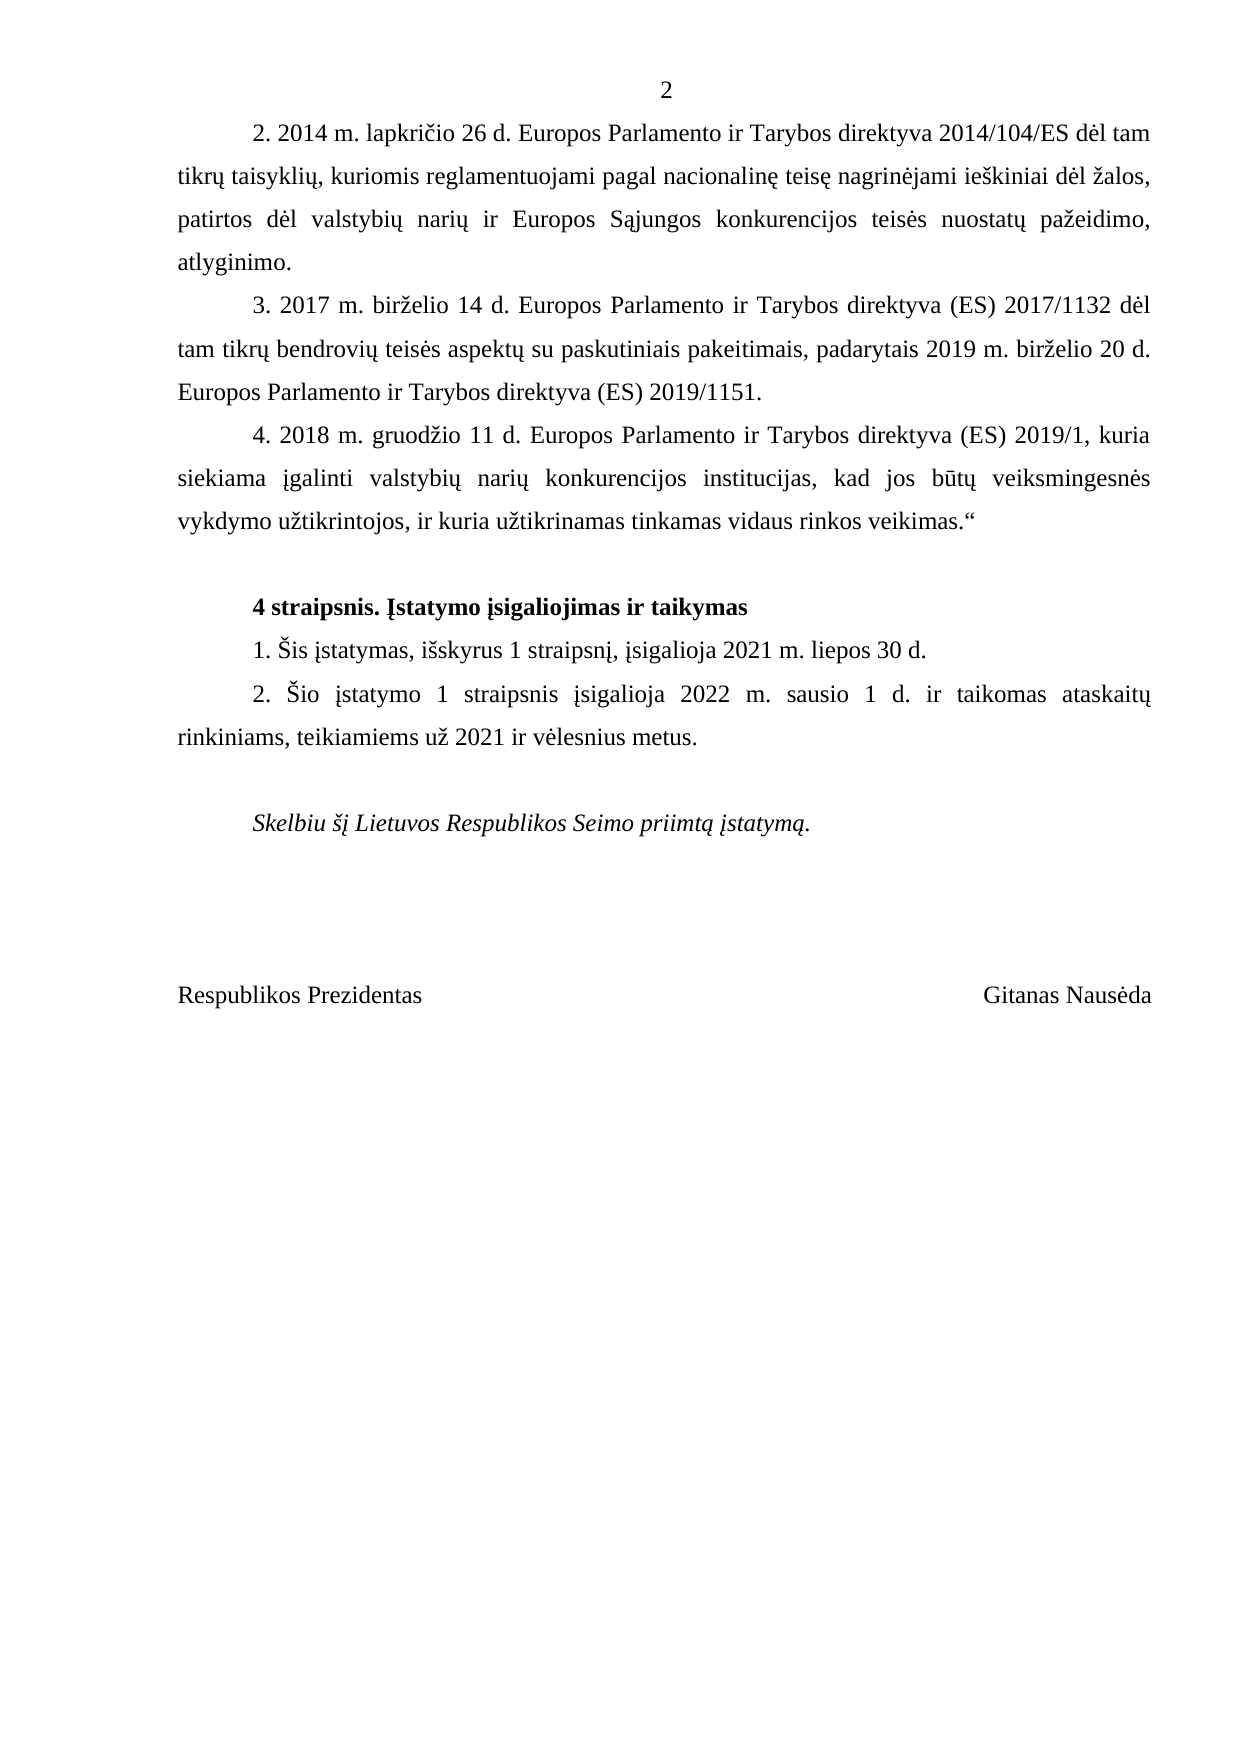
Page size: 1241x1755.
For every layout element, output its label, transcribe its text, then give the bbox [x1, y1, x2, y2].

text 4 straipsnis. Įstatymo įsigaliojimas ir taikymas [177, 592, 1152, 621]
text 2. 2014 m. lapkričio 26 d. Europos Parlamento ir Tarybos direktyva 2014/104/ES dėl tam tikrų taisyklių, kuriomis reglamentuojami pagal nacionalinę teisę nagrinėjami ieškiniai dėl žalos, patirtos dėl valstybių narių ir Europos Sąjungos konkurencijos teisės nuostatų pažeidimo, atlyginimo. [177, 118, 1152, 276]
text Respublikos Prezidentas Gitanas Nausėda [177, 981, 1152, 1009]
text 1. Šis įstatymas, išskyrus 1 straipsnį, įsigalioja 2021 m. liepos 30 d. [177, 636, 1152, 664]
text Skelbiu šį Lietuvos Respublikos Seimo priimtą įstatymą. [177, 808, 1152, 837]
text 2. Šio įstatymo 1 straipsnis įsigalioja 2022 m. sausio 1 d. ir taikomas ataskaitų rinkiniams, teikiamiems už 2021 ir vėlesnius metus. [177, 679, 1152, 751]
text 3. 2017 m. birželio 14 d. Europos Parlamento ir Tarybos direktyva (ES) 2017/1132 dėl tam tikrų bendrovių teisės aspektų su paskutiniais pakeitimais, padarytais 2019 m. birželio 20 d. Europos Parlamento ir Tarybos direktyva (ES) 2019/1151. [177, 291, 1152, 406]
text 4. 2018 m. gruodžio 11 d. Europos Parlamento ir Tarybos direktyva (ES) 2019/1, kuria siekiama įgalinti valstybių narių konkurencijos institucijas, kad jos būtų veiksmingesnės vykdymo užtikrintojos, ir kuria užtikrinamas tinkamas vidaus rinkos veikimas.“ [177, 420, 1152, 535]
